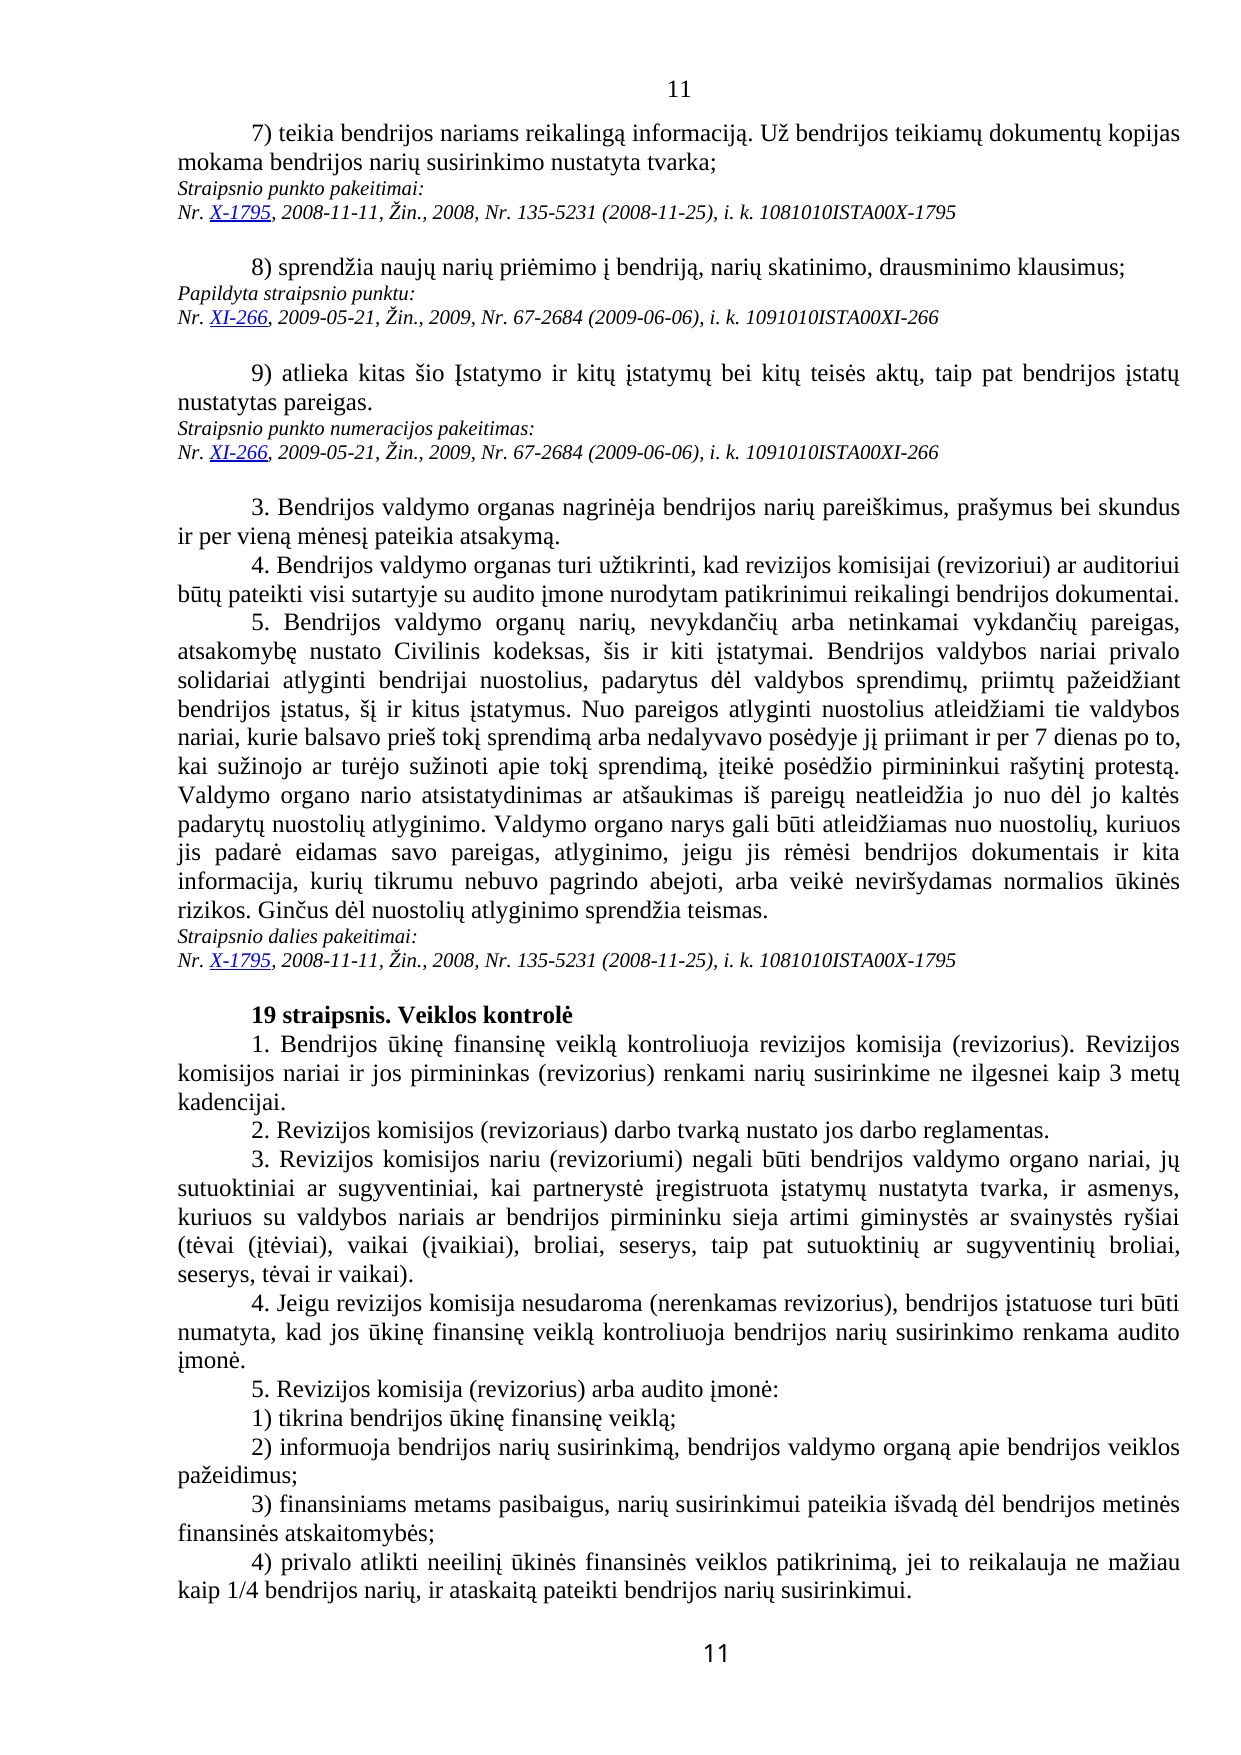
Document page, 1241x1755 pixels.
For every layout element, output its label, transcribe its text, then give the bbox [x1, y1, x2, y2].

text 3. Revizijos komisijos nariu (revizoriumi) negali būti bendrijos valdymo organo nariai, jų sutuoktiniai ar sugyventiniai, kai partnerystė įregistruota įstatymų nustatyta tvarka, ir asmenys, kuriuos su valdybos nariais ar bendrijos pirmininku sieja artimi giminystės ar svainystės ryšiai (tėvai (įtėviai), vaikai (įvaikiai), broliai, seserys, taip pat sutuoktinių ar sugyventinių broliai, seserys, tėvai ir vaikai). [177, 1144, 1181, 1288]
text 7) teikia bendrijos nariams reikalingą informaciją. Už bendrijos teikiamų dokumentų kopijas mokama bendrijos narių susirinkimo nustatyta tvarka; [177, 118, 1181, 176]
text 2. Revizijos komisijos (revizoriaus) darbo tvarką nustato jos darbo reglamentas. [177, 1116, 1181, 1144]
text Nr. X-1795, 2008-11-11, Žin., 2008, Nr. 135-5231 (2008-11-25), i. k. 1081010ISTA00X-1795 [177, 200, 1181, 224]
text 1. Bendrijos ūkinę finansinę veiklą kontroliuoja revizijos komisija (revizorius). Revizijos komisijos nariai ir jos pirmininkas (revizorius) renkami narių susirinkime ne ilgesnei kaip 3 metų kadencijai. [177, 1029, 1181, 1116]
text 5. Revizijos komisija (revizorius) arba audito įmonė: [177, 1374, 1181, 1403]
text Nr. XI-266, 2009-05-21, Žin., 2009, Nr. 67-2684 (2009-06-06), i. k. 1091010ISTA00XI-266 [177, 305, 1181, 329]
text 3) finansiniams metams pasibaigus, narių susirinkimui pateikia išvadą dėl bendrijos metinės finansinės atskaitomybės; [177, 1489, 1181, 1547]
text 1) tikrina bendrijos ūkinę finansinę veiklą; [177, 1403, 1181, 1432]
text 9) atlieka kitas šio Įstatymo ir kitų įstatymų bei kitų teisės aktų, taip pat bendrijos įstatų nustatytas pareigas. [177, 358, 1181, 416]
text 19 straipsnis. Veiklos kontrolė [177, 1001, 1181, 1029]
text 4. Bendrijos valdymo organas turi užtikrinti, kad revizijos komisijai (revizoriui) ar auditoriui būtų pateikti visi sutartyje su audito įmone nurodytam patikrinimui reikalingi bendrijos dokumentai. [177, 550, 1181, 607]
text Straipsnio punkto pakeitimai: [177, 176, 1181, 200]
text 2) informuoja bendrijos narių susirinkimą, bendrijos valdymo organą apie bendrijos veiklos pažeidimus; [177, 1432, 1181, 1489]
text 4) privalo atlikti neeilinį ūkinės finansinės veiklos patikrinimą, jei to reikalauja ne mažiau kaip 1/4 bendrijos narių, ir ataskaitą pateikti bendrijos narių susirinkimui. [177, 1547, 1181, 1604]
text 4. Jeigu revizijos komisija nesudaroma (nerenkamas revizorius), bendrijos įstatuose turi būti numatyta, kad jos ūkinę finansinę veiklą kontroliuoja bendrijos narių susirinkimo renkama audito įmonė. [177, 1288, 1181, 1374]
text Nr. X-1795, 2008-11-11, Žin., 2008, Nr. 135-5231 (2008-11-25), i. k. 1081010ISTA00X-1795 [177, 948, 1181, 972]
text Nr. XI-266, 2009-05-21, Žin., 2009, Nr. 67-2684 (2009-06-06), i. k. 1091010ISTA00XI-266 [177, 440, 1181, 464]
text 3. Bendrijos valdymo organas nagrinėja bendrijos narių pareiškimus, prašymus bei skundus ir per vieną mėnesį pateikia atsakymą. [177, 492, 1181, 550]
text Papildyta straipsnio punktu: [177, 281, 1181, 305]
text Straipsnio dalies pakeitimai: [177, 924, 1181, 948]
text 5. Bendrijos valdymo organų narių, nevykdančių arba netinkamai vykdančių pareigas, atsakomybę nustato Civilinis kodeksas, šis ir kiti įstatymai. Bendrijos valdybos nariai privalo solidariai atlyginti bendrijai nuostolius, padarytus dėl valdybos sprendimų, priimtų pažeidžiant bendrijos įstatus, šį ir kitus įstatymus. Nuo pareigos atlyginti nuostolius atleidžiami tie valdybos nariai, kurie balsavo prieš tokį sprendimą arba nedalyvavo posėdyje jį priimant ir per 7 dienas po to, kai sužinojo ar turėjo sužinoti apie tokį sprendimą, įteikė posėdžio pirmininkui rašytinį protestą. Valdymo organo nario atsistatydinimas ar atšaukimas iš pareigų neatleidžia jo nuo dėl jo kaltės padarytų nuostolių atlyginimo. Valdymo organo narys gali būti atleidžiamas nuo nuostolių, kuriuos jis padarė eidamas savo pareigas, atlyginimo, jeigu jis rėmėsi bendrijos dokumentais ir kita informacija, kurių tikrumu nebuvo pagrindo abejoti, arba veikė neviršydamas normalios ūkinės rizikos. Ginčus dėl nuostolių atlyginimo sprendžia teismas. [177, 607, 1181, 924]
text 8) sprendžia naujų narių priėmimo į bendriją, narių skatinimo, drausminimo klausimus; [177, 252, 1181, 281]
text Straipsnio punkto numeracijos pakeitimas: [177, 416, 1181, 440]
